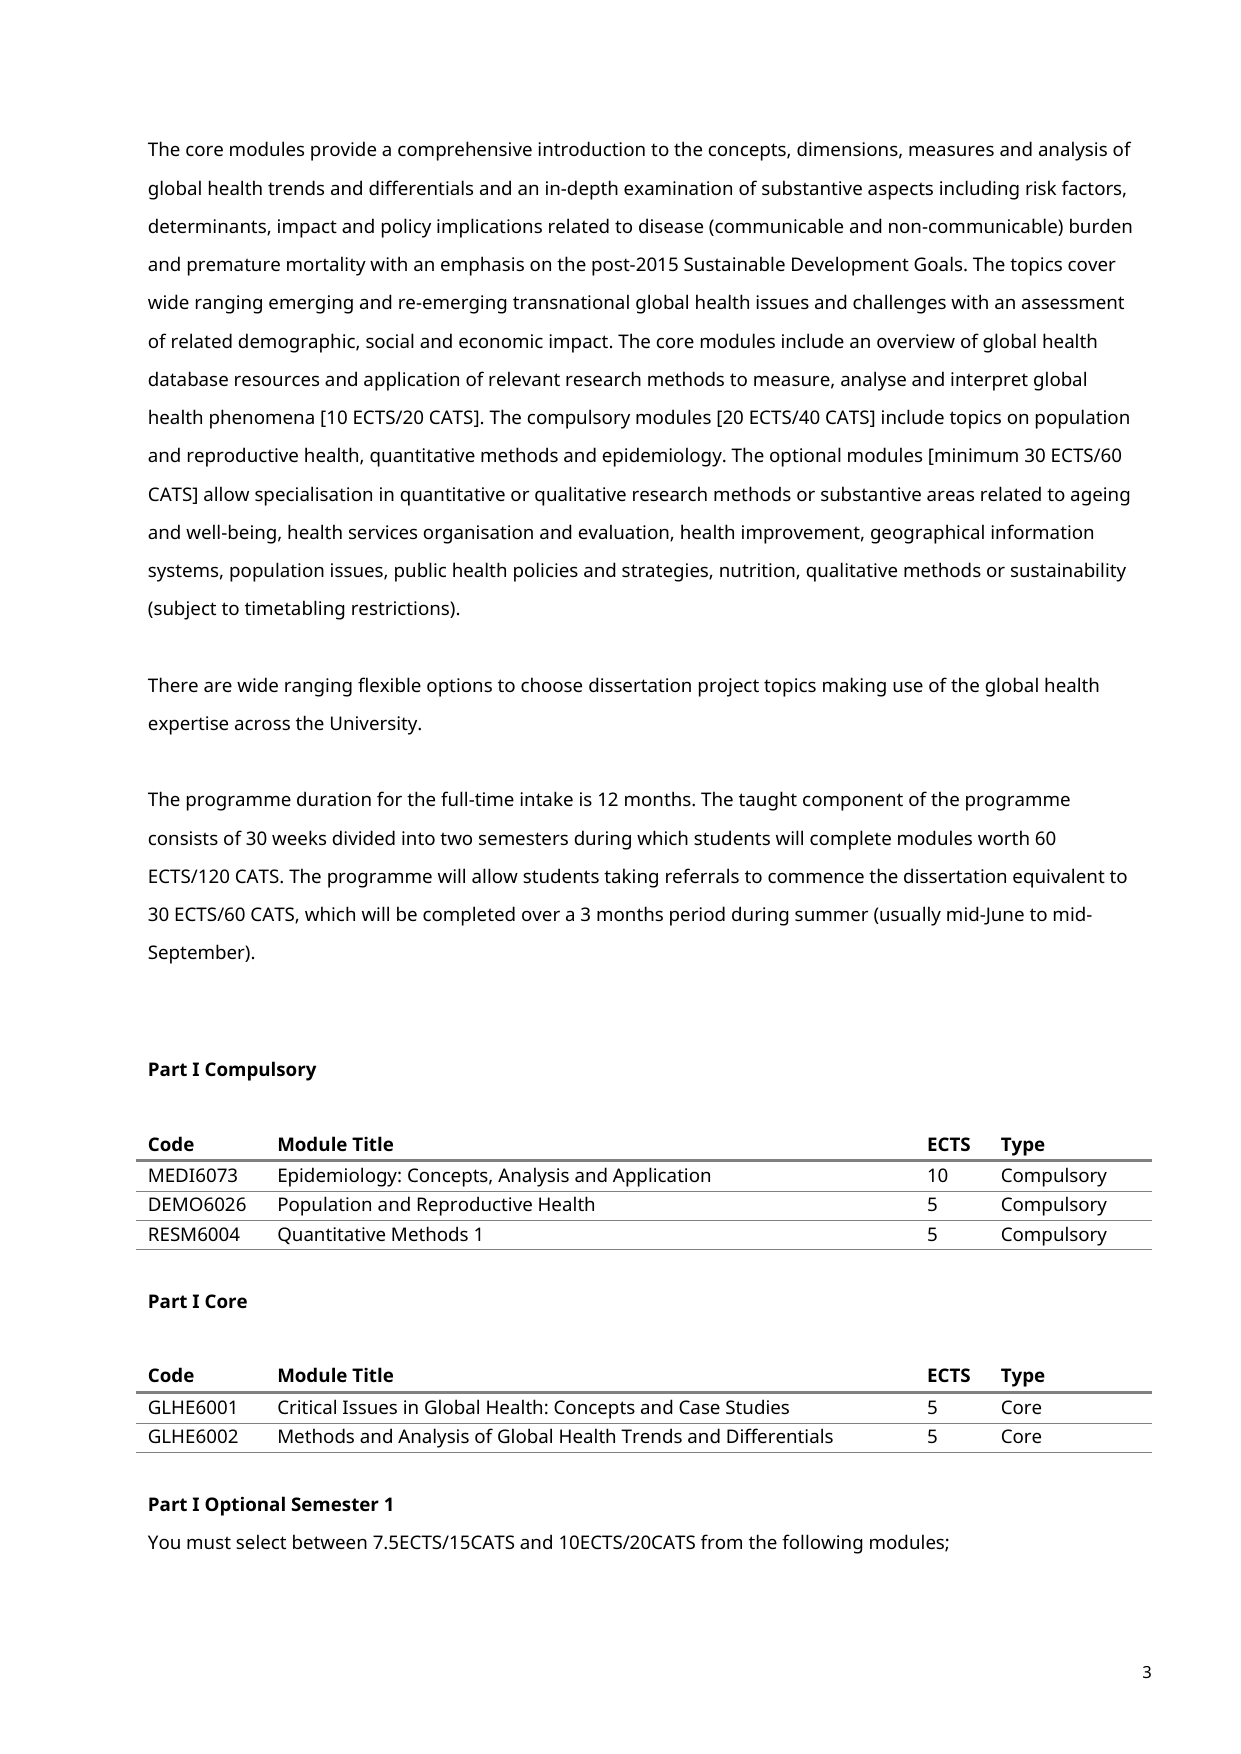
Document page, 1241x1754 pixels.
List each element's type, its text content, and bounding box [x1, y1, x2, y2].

table_cell GLHE6001 [136, 1394, 266, 1422]
table_cell Part I Core [136, 1250, 1152, 1363]
table_cell ECTS [916, 1131, 989, 1159]
table_cell Type [989, 1131, 1152, 1159]
table_cell Compulsory [989, 1192, 1152, 1220]
table_cell Part I Optional Semester 1 You must select between 7.5ECTS/15CATS and 10ECTS/20CATS from the following modules; [136, 1453, 1152, 1604]
table_cell Module Title [266, 1131, 916, 1159]
table_cell 5 [916, 1394, 989, 1422]
table_cell 5 [916, 1424, 989, 1452]
table_cell 5 [916, 1221, 989, 1249]
table_cell 10 [916, 1162, 989, 1191]
table_cell 5 [916, 1192, 989, 1220]
table_cell MEDI6073 [136, 1162, 266, 1191]
table_cell Code [136, 1363, 266, 1391]
table_cell Compulsory [989, 1162, 1152, 1191]
table_cell Code [136, 1131, 266, 1159]
table_cell GLHE6002 [136, 1424, 266, 1452]
table_cell Population and Reproductive Health [266, 1192, 916, 1220]
table_cell DEMO6026 [136, 1192, 266, 1220]
table_header The core modules provide a comprehensive introduction to the concepts, dimensions, measures and analysis of global health trends and differentials and an in-depth examination of substantive aspects including risk factors, determinants, impact and policy implications related to disease (communicable and non-communicable) burden and premature mortality with an emphasis on the post-2015 Sustainable Development Goals. The topics cover wide ranging emerging and re-emerging transnational global health issues and challenges with an assessment of related demographic, social and economic impact. The core modules include an overview of global health database resources and application of relevant research methods to measure, analyse and interpret global health phenomena [10 ECTS/20 CATS]. The compulsory modules [20 ECTS/40 CATS] include topics on population and reproductive health, quantitative methods and epidemiology. The optional modules [minimum 30 ECTS/60 CATS] allow specialisation in quantitative or qualitative research methods or substantive areas related to ageing and well-being, health services organisation and evaluation, health improvement, geographical information systems, population issues, public health policies and strategies, nutrition, qualitative methods or sustainability (subject to timetabling restrictions). There are wide ranging flexible options to choose dissertation project topics making use of the global health expertise across the University. The programme duration for the full-time intake is 12 months. The taught component of the programme consists of 30 weeks divided into two semesters during which students will complete modules worth 60 ECTS/120 CATS. The programme will allow students taking referrals to commence the dissertation equivalent to 30 ECTS/60 CATS, which will be completed over a 3 months period during summer (usually mid-June to mid-September). [136, 137, 1152, 1018]
table_cell RESM6004 [136, 1221, 266, 1249]
table_cell Core [989, 1424, 1152, 1452]
table_cell Part I Compulsory [136, 1018, 1152, 1131]
table_cell Module Title [266, 1363, 916, 1391]
table_cell Compulsory [989, 1221, 1152, 1249]
table_cell Quantitative Methods 1 [266, 1221, 916, 1249]
table_cell ECTS [916, 1363, 989, 1391]
table_cell Type [989, 1363, 1152, 1391]
table_cell Core [989, 1394, 1152, 1422]
table_cell Methods and Analysis of Global Health Trends and Differentials [266, 1424, 916, 1452]
table_cell Epidemiology: Concepts, Analysis and Application [266, 1162, 916, 1191]
table_cell Critical Issues in Global Health: Concepts and Case Studies [266, 1394, 916, 1422]
